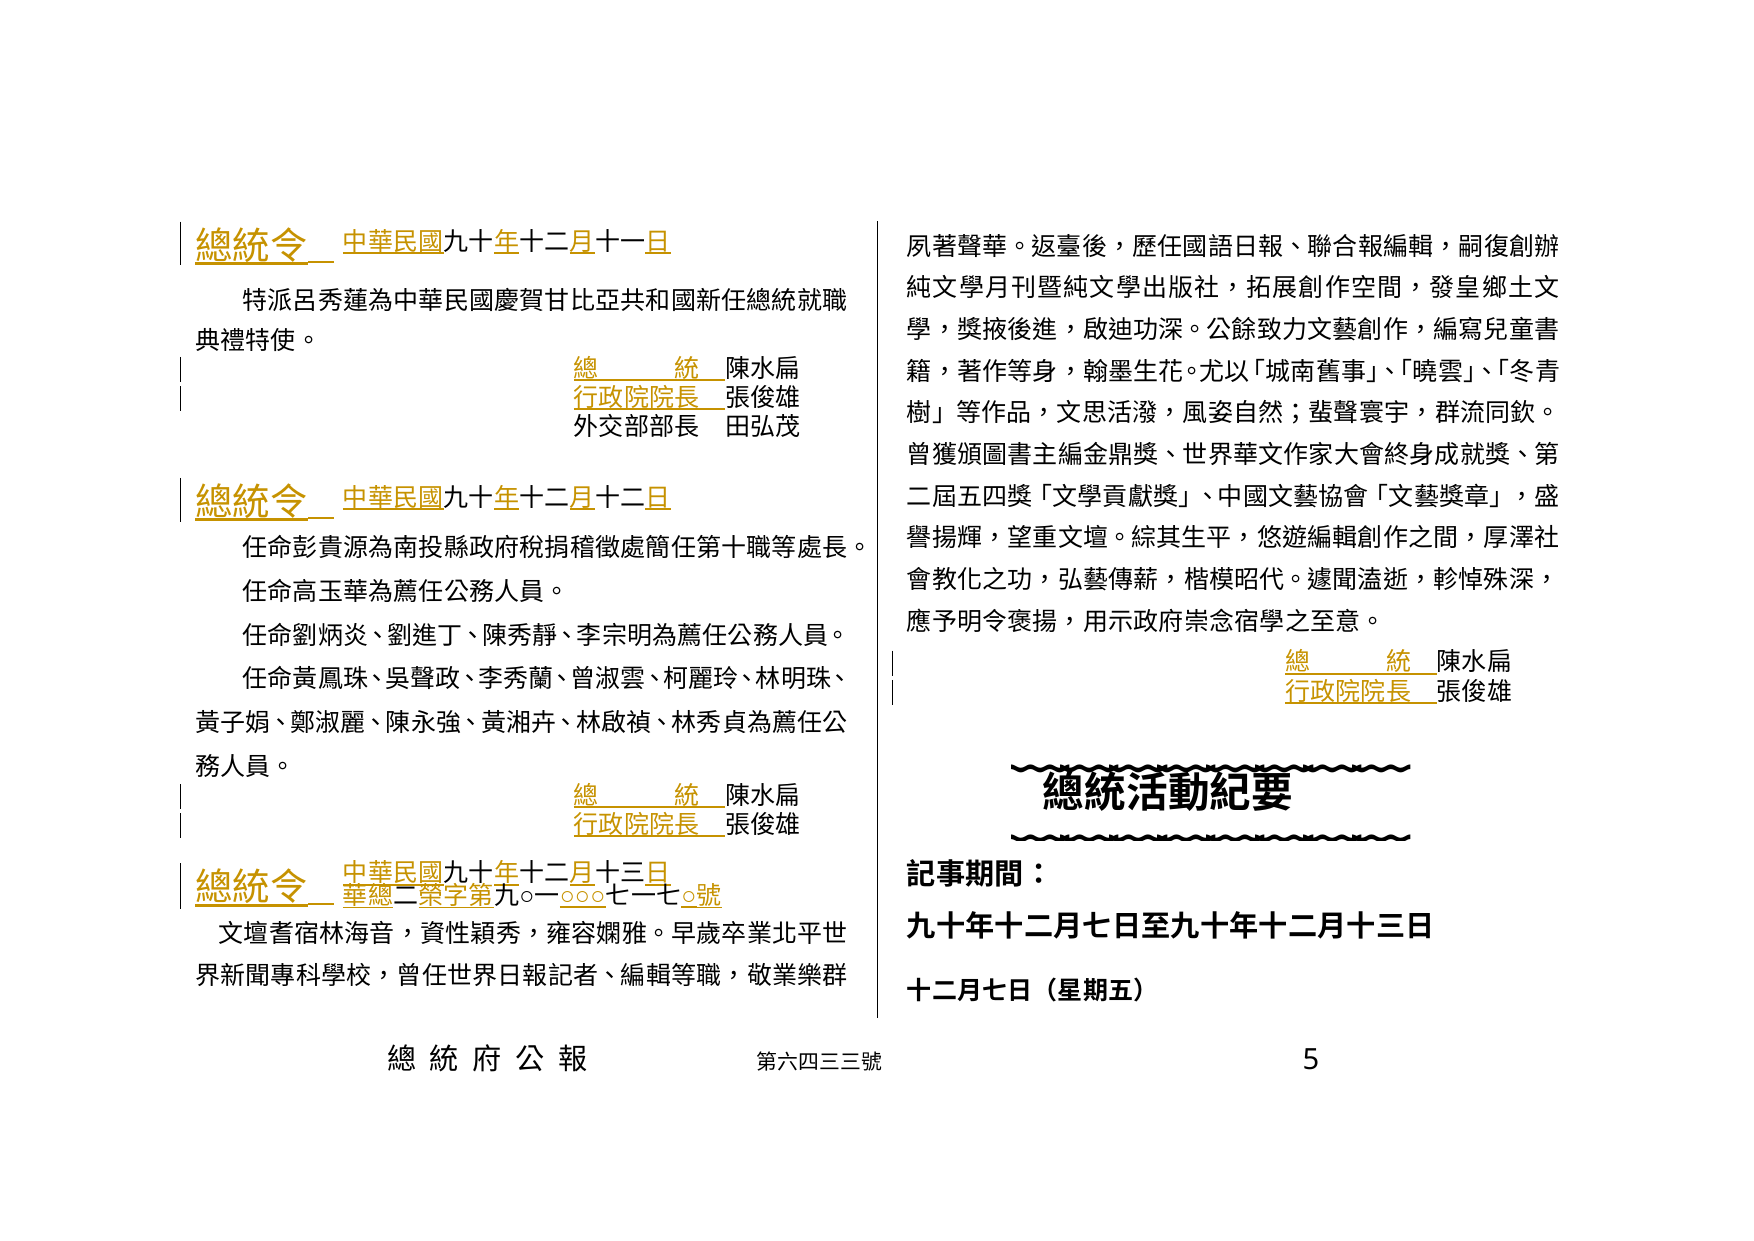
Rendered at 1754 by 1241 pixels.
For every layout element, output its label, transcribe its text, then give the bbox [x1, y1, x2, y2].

text 行政院院長 張俊雄 [195, 813, 800, 838]
table_header 中華民國九十年十二月十一日 [340, 222, 852, 265]
table_cell 總統活動紀要 [1009, 768, 1417, 817]
table_header 總統令 [192, 222, 340, 265]
text 總 統 陳水扁 [195, 357, 800, 382]
text 任命高玉華為薦任公務人員。 [195, 565, 847, 609]
text 文壇耆宿林海音，資性穎秀，雍容嫻雅。早歲卒業北平世界新聞專科學校，曾任世界日報記者、編輯等職，敬業樂群，夙著聲華。返臺後，歷任國語日報、聯合報編輯，嗣復創辦純文學月刊暨純文學出版社，拓展創作空間，發皇鄉土文學，獎掖後進，啟迪功深。公餘致力文藝創作，編寫兒童書籍，著作等身，翰墨生花。尤以「城南舊事」、「曉雲」、「冬青樹」等作品，文思活潑，風姿自然；蜚聲寰宇，群流同欽。曾獲頒圖書主編金鼎獎、世界華文作家大會終身成就獎、第二屆五四獎「文學貢獻獎」、中國文藝協會「文藝獎章」，盛譽揚輝，望重文壇。綜其生平，悠遊編輯創作之間，厚澤社會教化之功，弘藝傳薪，楷模昭代。遽聞溘逝，軫悼殊深，應予明令褒揚，用示政府崇念宿學之至意。 [195, 909, 847, 992]
table_header 總統令 [192, 478, 340, 522]
text 九十年十二月七日至九十年十二月十三日 [907, 905, 1559, 944]
table_header 中華民國九十年十二月十三日 華總二榮字第九○一○○○七一七○號 [340, 863, 852, 909]
table_header 中華民國九十年十二月十二日 [340, 478, 852, 522]
table_cell ﹏﹏﹏﹏﹏﹏﹏﹏ [1009, 818, 1417, 840]
text 外交部部長 田弘茂 [195, 415, 800, 440]
text 特派呂秀蓮為中華民國慶賀甘比亞共和國新任總統就職典禮特使。 [195, 278, 847, 357]
text 總 統 陳水扁 [907, 651, 1512, 676]
table_cell [904, 818, 1009, 840]
table_cell [904, 768, 1009, 817]
text 記事期間： [907, 853, 1559, 892]
table_header ﹏﹏﹏﹏﹏﹏﹏﹏ [1009, 743, 1417, 767]
text 行政院院長 張俊雄 [195, 386, 800, 411]
text 總 統 陳水扁 [195, 784, 800, 809]
text 任命彭貴源為南投縣政府稅捐稽徵處簡任第十職等處長。 [195, 522, 847, 565]
text 行政院院長 張俊雄 [907, 680, 1512, 705]
text 文壇耆宿林海音，資性穎秀，雍容嫻雅。早歲卒業北平世界新聞專科學校，曾任世界日報記者、編輯等職，敬業樂群，夙著聲華。返臺後，歷任國語日報、聯合報編輯，嗣復創辦純文學月刊暨純文學出版社，拓展創作空間，發皇鄉土文學，獎掖後進，啟迪功深。公餘致力文藝創作，編寫兒童書籍，著作等身，翰墨生花。尤以「城南舊事」、「曉雲」、「冬青樹」等作品，文思活潑，風姿自然；蜚聲寰宇，群流同欽。曾獲頒圖書主編金鼎獎、世界華文作家大會終身成就獎、第二屆五四獎「文學貢獻獎」、中國文藝協會「文藝獎章」，盛譽揚輝，望重文壇。綜其生平，悠遊編輯創作之間，厚澤社會教化之功，弘藝傳薪，楷模昭代。遽聞溘逝，軫悼殊深，應予明令褒揚，用示政府崇念宿學之至意。 [907, 222, 1559, 638]
table_header [904, 743, 1009, 767]
text 任命黃鳳珠、吳聲政、李秀蘭、曾淑雲、柯麗玲、林明珠、黃子娟、鄭淑麗、陳永強、黃湘卉、林啟禎、林秀貞為薦任公務人員。 [195, 653, 847, 784]
text 十二月七日（星期五） [907, 967, 1559, 1007]
table_header 總統令 [192, 863, 340, 909]
text 任命劉炳炎、劉進丁、陳秀靜、李宗明為薦任公務人員。 [195, 609, 847, 653]
